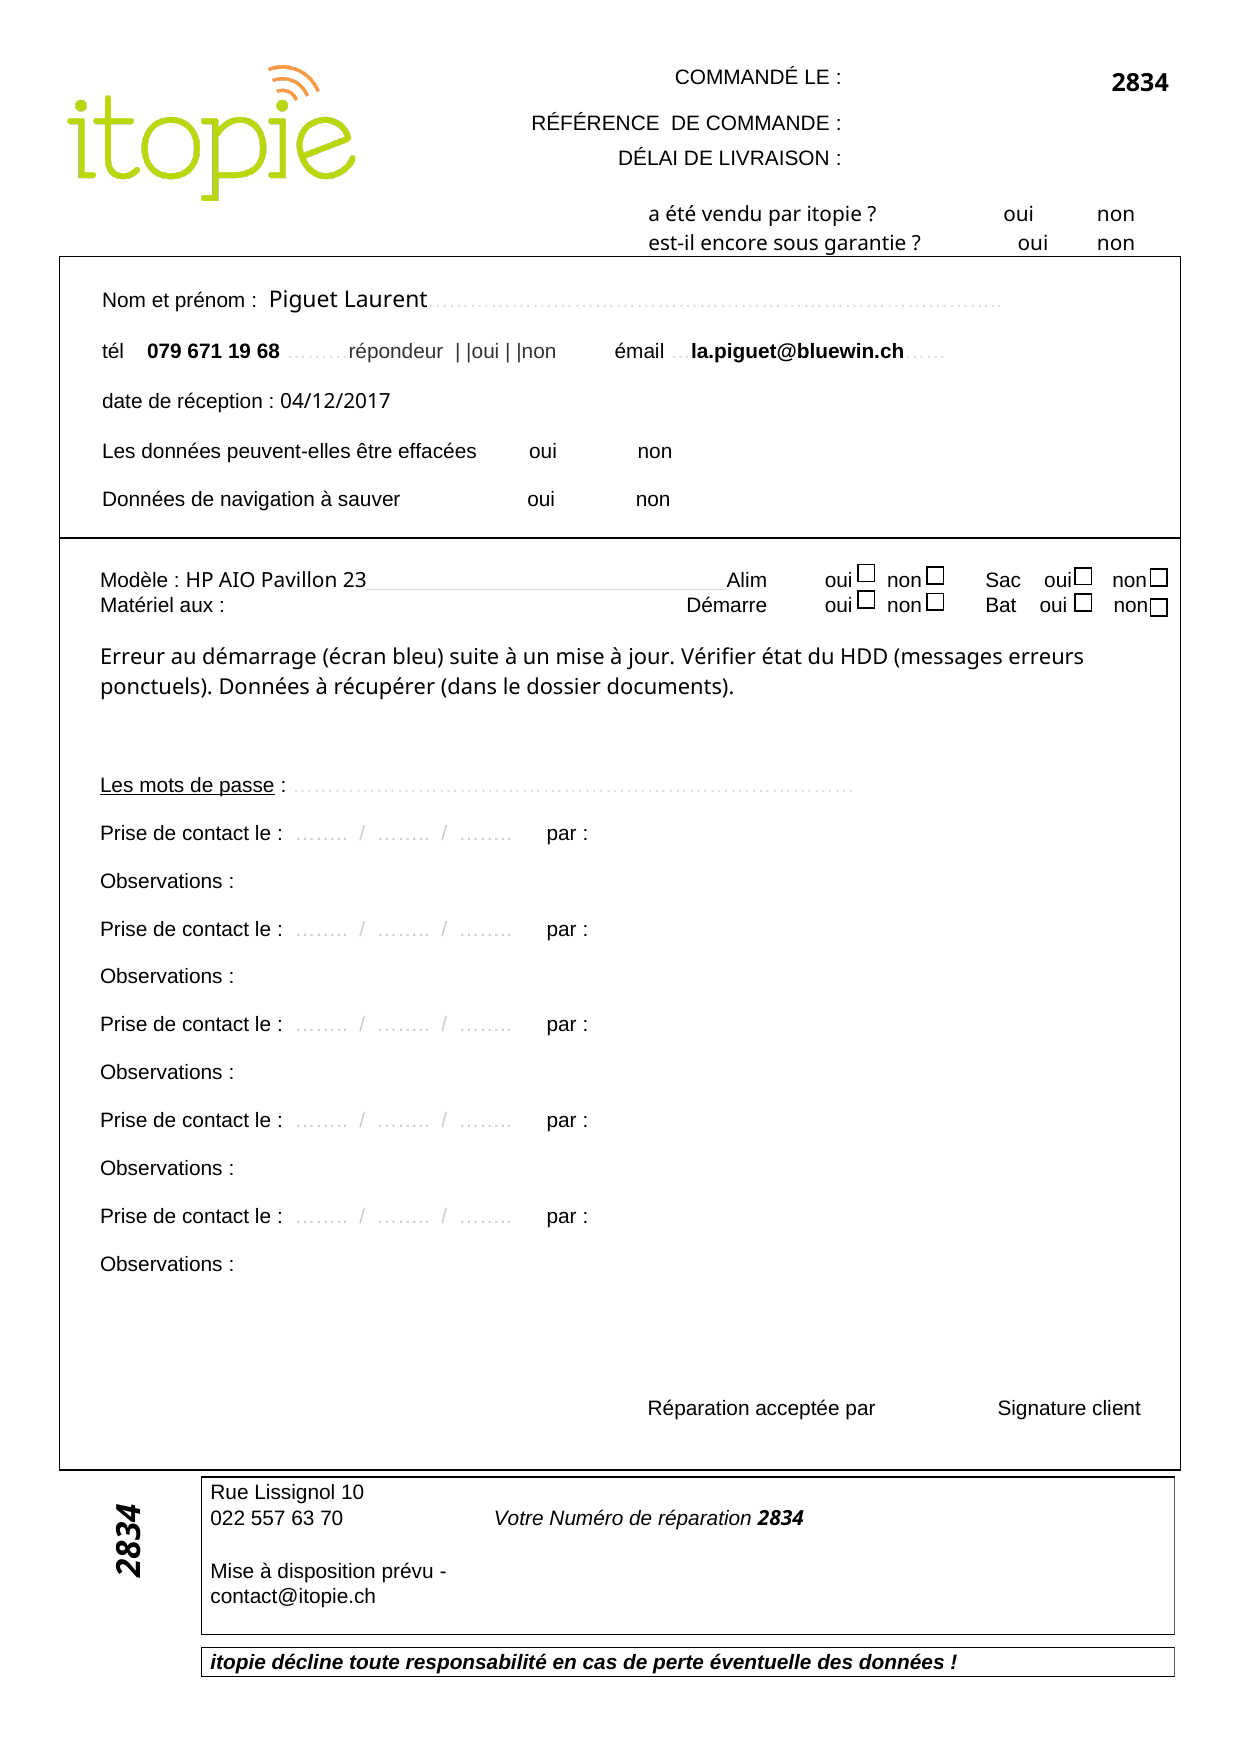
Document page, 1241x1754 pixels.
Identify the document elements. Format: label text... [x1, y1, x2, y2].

text Nom et prénom : Piguet Laurent……………………………………………………………………….. [60, 280, 1180, 314]
text est-il encore sous garantie ? oui non [59, 228, 1181, 256]
table_cell RÉFÉRENCE DE COMMANDE : [490, 105, 847, 140]
text Les données peuvent-elles être effacées oui non [60, 436, 1180, 463]
text Erreur au démarrage (écran bleu) suite à un mise à jour. Vérifier état du HDD (messages erreurs ponctuels). Données à récupérer (dans le dossier documents). [60, 638, 1180, 701]
table_header 2834 [59, 1471, 195, 1683]
table_header COMMANDÉ LE : [490, 59, 847, 104]
text tél 079 671 19 68 ………répondeur | |oui | |non émail …la.piguet@bluewin.ch…… [60, 335, 1180, 362]
text Observations : [60, 1057, 1180, 1084]
picture [67, 65, 356, 201]
text Observations : [60, 1153, 1180, 1180]
text Modèle : HP AIO Pavillon 23 Alim oui non Sac oui non [948, 562, 1180, 590]
text Observations : [60, 961, 1180, 988]
text Prise de contact le : …….. / …….. / …….. par : [60, 1105, 1180, 1132]
text Modèle : HP AIO Pavillon 23 Alim oui non Sac oui non [60, 562, 856, 590]
text a été vendu par itopie ? oui non [59, 199, 1181, 228]
table_header 2834 [847, 59, 1180, 104]
text Données de navigation à sauver oui non [60, 484, 1180, 511]
table_cell itopie décline toute responsabilité en cas de perte éventuelle des données ! [195, 1641, 1180, 1683]
text Les mots de passe : ……………………………………………………………………… [60, 769, 1180, 797]
text Réparation acceptée par Signature client [60, 1392, 1180, 1419]
table_header Rue Lissignol 10 022 557 63 70 Votre Numéro de réparation 2834 Mise à disposition prévu - contact@itopie.ch [195, 1471, 1180, 1641]
text date de réception : 04/12/2017 [60, 383, 1180, 415]
text Prise de contact le : …….. / …….. / …….. par : [60, 913, 1180, 940]
text Observations : [60, 865, 1180, 892]
text Matériel aux : Démarre oui non Bat oui non [60, 590, 1180, 617]
text Prise de contact le : …….. / …….. / …….. par : [60, 1009, 1180, 1036]
text Modèle : HP AIO Pavillon 23 Alim oui non Sac oui non [879, 562, 925, 590]
table_cell DÉLAI DE LIVRAISON : [490, 140, 847, 175]
table_cell [847, 140, 1180, 175]
text Prise de contact le : …….. / …….. / …….. par : [60, 817, 1180, 844]
text Observations : [60, 1249, 1180, 1276]
table_cell [847, 105, 1180, 140]
text Prise de contact le : …….. / …….. / …….. par : [60, 1201, 1180, 1228]
